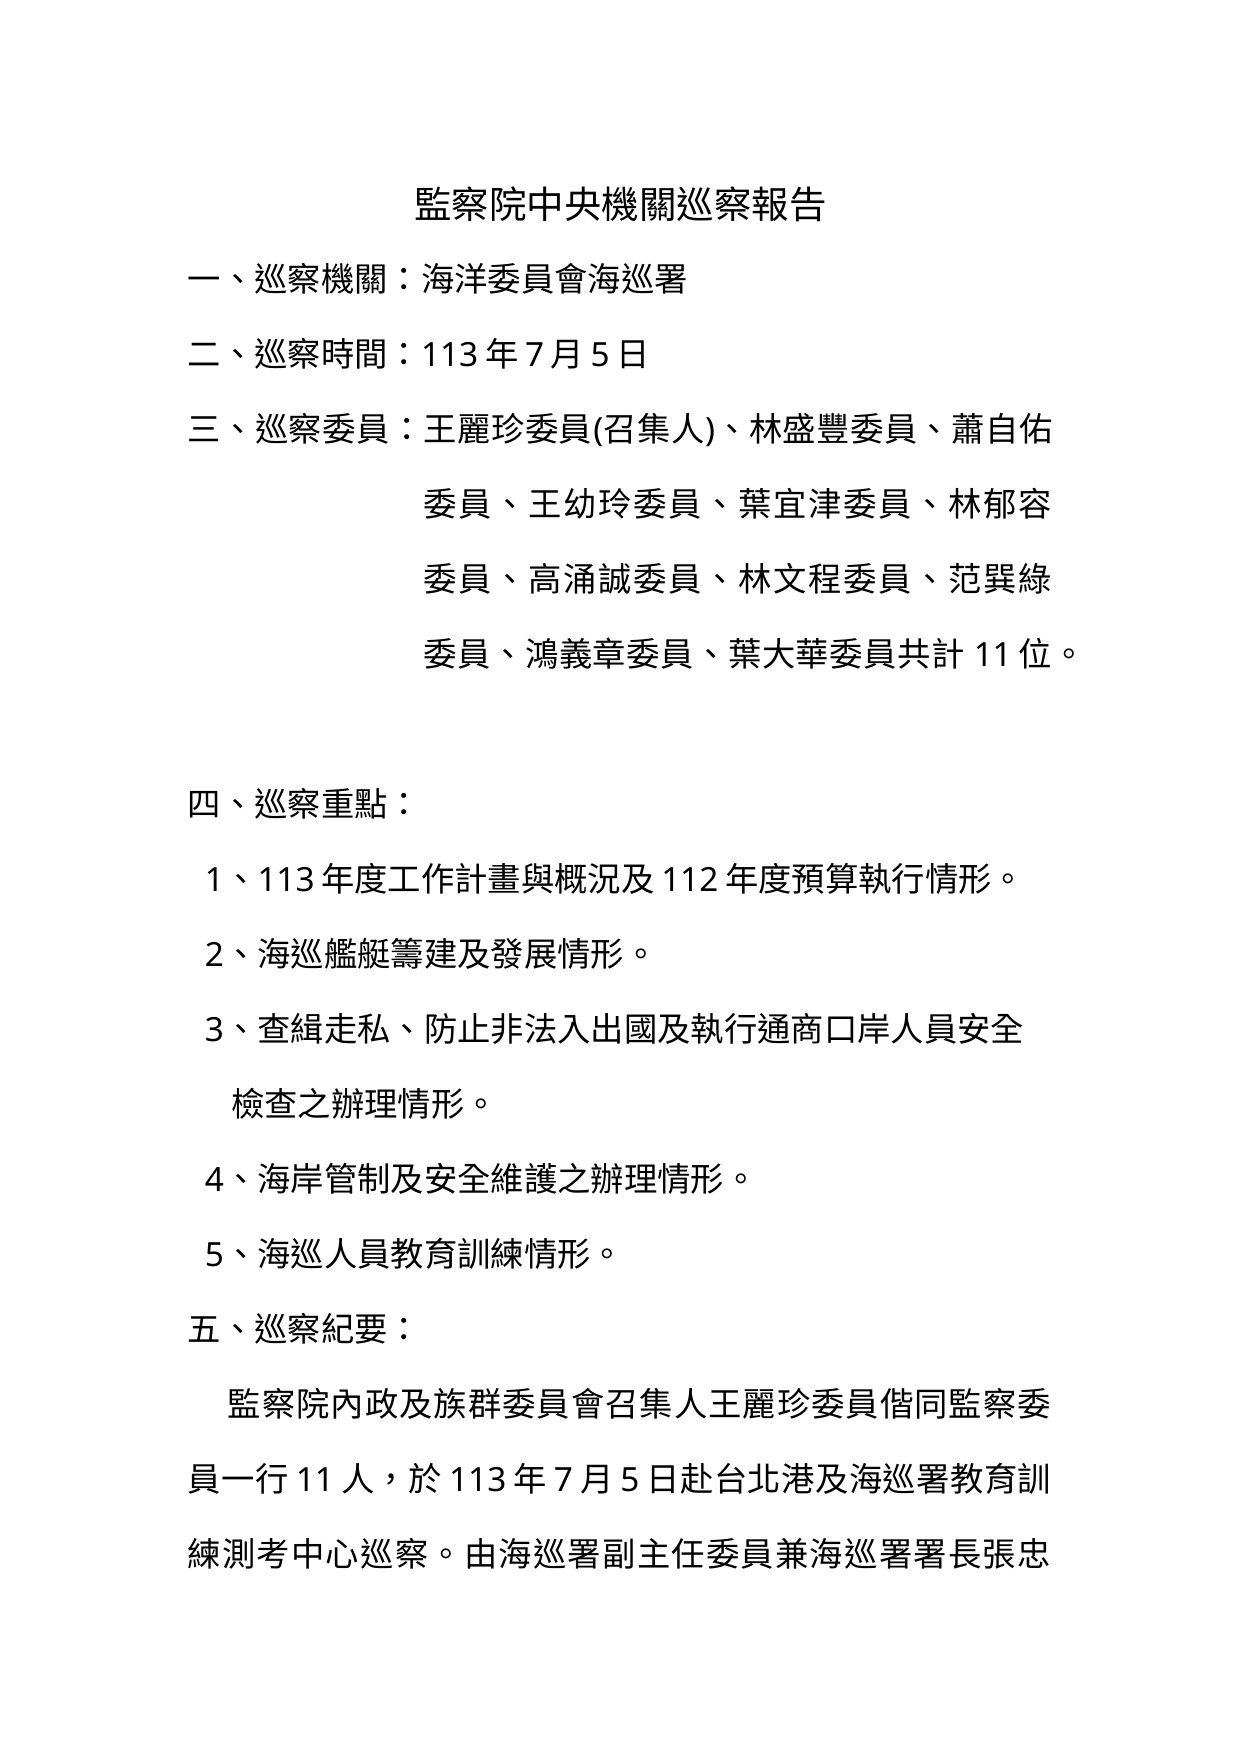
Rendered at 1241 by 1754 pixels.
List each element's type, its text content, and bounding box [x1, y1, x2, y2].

text 監察院內政及族群委員會召集人王麗珍委員偕同監察委員一行11人，於113年7月5日赴台北港及海巡署教育訓練測考中心巡察。由海巡署副主任委員兼海巡署署長張忠 [187, 1364, 1053, 1589]
text 五、巡察紀要： [187, 1289, 1053, 1364]
text 1、113年度工作計畫與概況及112年度預算執行情形。 [187, 839, 1053, 914]
text 一、巡察機關：海洋委員會海巡署 [187, 239, 1053, 314]
text 3、查緝走私、防止非法入出國及執行通商口岸人員安全 [187, 989, 1053, 1064]
text 4、海岸管制及安全維護之辦理情形。 [187, 1139, 1053, 1214]
text 檢查之辦理情形。 [187, 1064, 1053, 1139]
text 監察院中央機關巡察報告 [187, 164, 1053, 239]
text 四、巡察重點： [187, 764, 1053, 839]
text 三、巡察委員：王麗珍委員(召集人)、林盛豐委員、蕭自佑委員、王幼玲委員、葉宜津委員、林郁容委員、高涌誠委員、林文程委員、范巽綠委員、鴻義章委員、葉大華委員共計11位。 [187, 389, 1053, 764]
text 2、海巡艦艇籌建及發展情形。 [187, 914, 1053, 989]
text 5、海巡人員教育訓練情形。 [187, 1214, 1053, 1289]
text 二、巡察時間：113年7月5日 [187, 314, 1053, 389]
